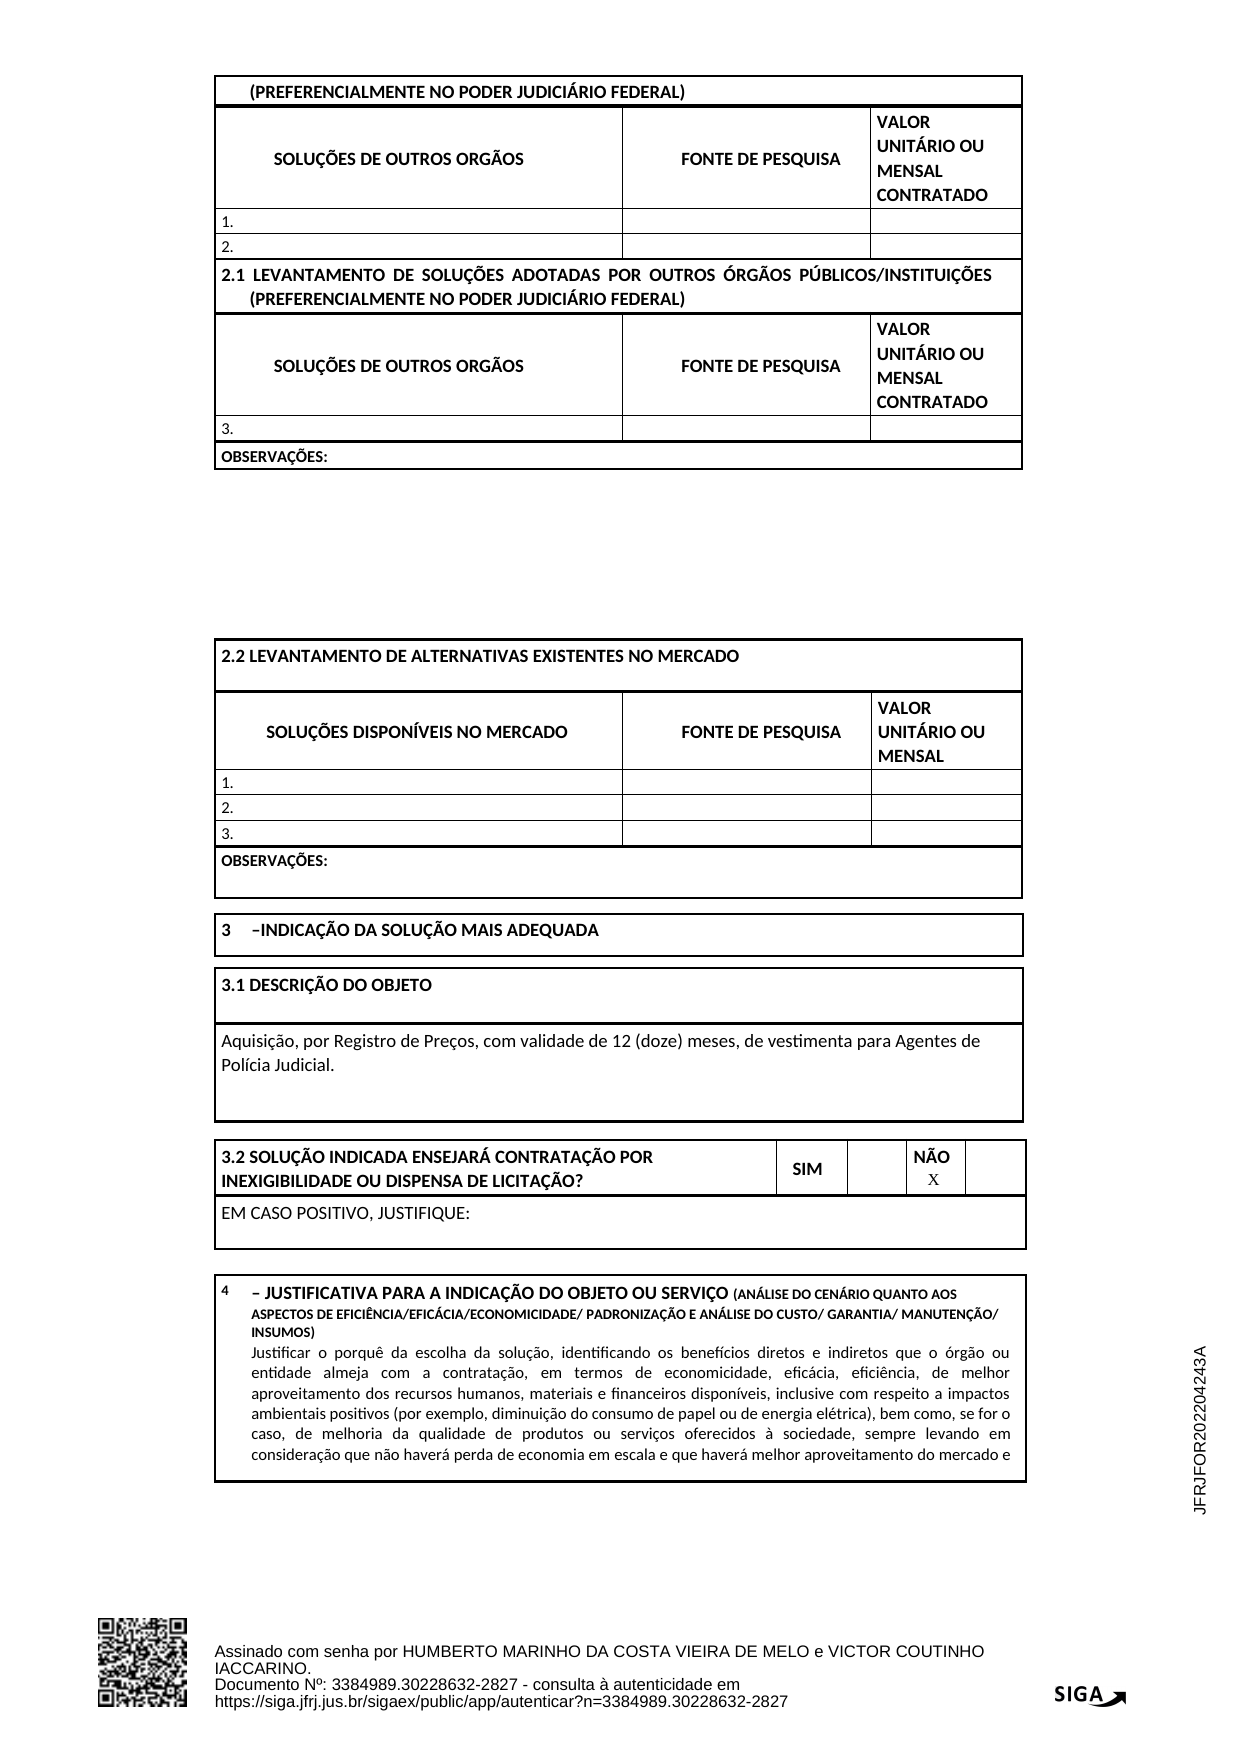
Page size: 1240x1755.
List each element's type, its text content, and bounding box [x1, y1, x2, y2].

table_cell [871, 416, 1021, 440]
table_cell [776, 1197, 847, 1248]
table_cell [847, 1197, 1025, 1248]
table_cell 1. [216, 770, 622, 794]
table_cell [872, 848, 1021, 897]
table_cell SOLUÇÕES DE OUTROS ORGÃOS [216, 108, 622, 208]
table_cell SOLUÇÕES DE OUTROS ORGÃOS [216, 315, 622, 415]
table_cell [623, 770, 871, 794]
table_cell [623, 234, 870, 258]
table_cell FONTE DE PESQUISA [623, 108, 870, 208]
table_cell SOLUÇÕES DISPONÍVEIS NO MERCADO [216, 693, 622, 769]
table_cell 3. [216, 416, 622, 440]
table_cell 2.1 LEVANTAMENTO DE SOLUÇÕES ADOTADAS POR OUTROS ÓRGÃOS PÚBLICOS/INSTITUIÇÕES (PREFERENCIALMENTE NO PODER JUDICIÁRIO FEDERAL) [216, 260, 1021, 312]
table_header 3.1 DESCRIÇÃO DO OBJETO [216, 969, 1022, 1022]
table_cell [623, 209, 870, 233]
table_header 3 [216, 915, 251, 954]
table_cell [871, 209, 1021, 233]
table_header –INDICAÇÃO DA SOLUÇÃO MAIS ADEQUADA [251, 915, 1022, 954]
table_cell [623, 795, 871, 819]
table_cell FONTE DE PESQUISA [623, 693, 871, 769]
table_header 2.2 LEVANTAMENTO DE ALTERNATIVAS EXISTENTES NO MERCADO [216, 641, 872, 690]
table_cell [623, 416, 870, 440]
table_cell OBSERVAÇÕES: [216, 443, 1021, 468]
table_header [848, 1141, 906, 1194]
table_header (PREFERENCIALMENTE NO PODER JUDICIÁRIO FEDERAL) [216, 77, 1021, 104]
table_cell VALOR UNITÁRIO OU MENSAL [872, 693, 1021, 769]
table_cell [623, 821, 871, 845]
table_cell EM CASO POSITIVO, JUSTIFIQUE: [216, 1197, 776, 1248]
table_header [872, 641, 1021, 690]
table_cell [872, 821, 1021, 845]
table_cell 3. [216, 821, 622, 845]
table_header SIM [777, 1141, 847, 1194]
table_cell VALOR UNITÁRIO OU MENSAL CONTRATADO [871, 315, 1021, 415]
table_cell FONTE DE PESQUISA [623, 315, 870, 415]
table_header 3.2 SOLUÇÃO INDICADA ENSEJARÁ CONTRATAÇÃO POR INEXIGIBILIDADE OU DISPENSA DE LICITAÇÃO? [216, 1141, 776, 1194]
table_header NÃO X [907, 1141, 965, 1194]
table_cell Aquisição, por Registro de Preços, com validade de 12 (doze) meses, de vestimenta para Agentes de Polícia Judicial. [216, 1025, 1022, 1120]
table_cell 2. [216, 795, 622, 819]
table_cell [872, 795, 1021, 819]
table_cell VALOR UNITÁRIO OU MENSAL CONTRATADO [871, 108, 1021, 208]
table_header – JUSTIFICATIVA PARA A INDICAÇÃO DO OBJETO OU SERVIÇO (ANÁLISE DO CENÁRIO QUANTO AOS ASPECTOS DE EFICIÊNCIA/EFICÁCIA/ECONOMICIDADE/ PADRONIZAÇÃO E ANÁLISE DO CUSTO/ GARANTIA/ MANUTENÇÃO/ INSUMOS) Justificar o porquê da escolha da solução, identificando os benefícios diretos e indiretos que o órgão ou entidade almeja com a contratação, em termos de economicidade, eficácia, eficiência, de melhor aproveitamento dos recursos humanos, materiais e financeiros disponíveis, inclusive com respeito a impactos ambientais positivos (por exemplo, diminuição do consumo de papel ou de energia elétrica), bem como, se for o caso, de melhoria da qualidade de produtos ou serviços oferecidos à sociedade, sempre levando em consideração que não haverá perda de economia em escala e que haverá melhor aproveitamento do mercado e [251, 1276, 1025, 1480]
table_header 4 [216, 1276, 251, 1480]
table_cell [871, 234, 1021, 258]
table_cell 2. [216, 234, 622, 258]
table_header [966, 1141, 1025, 1194]
table_cell 1. [216, 209, 622, 233]
table_cell OBSERVAÇÕES: [216, 848, 872, 897]
table_cell [872, 770, 1021, 794]
